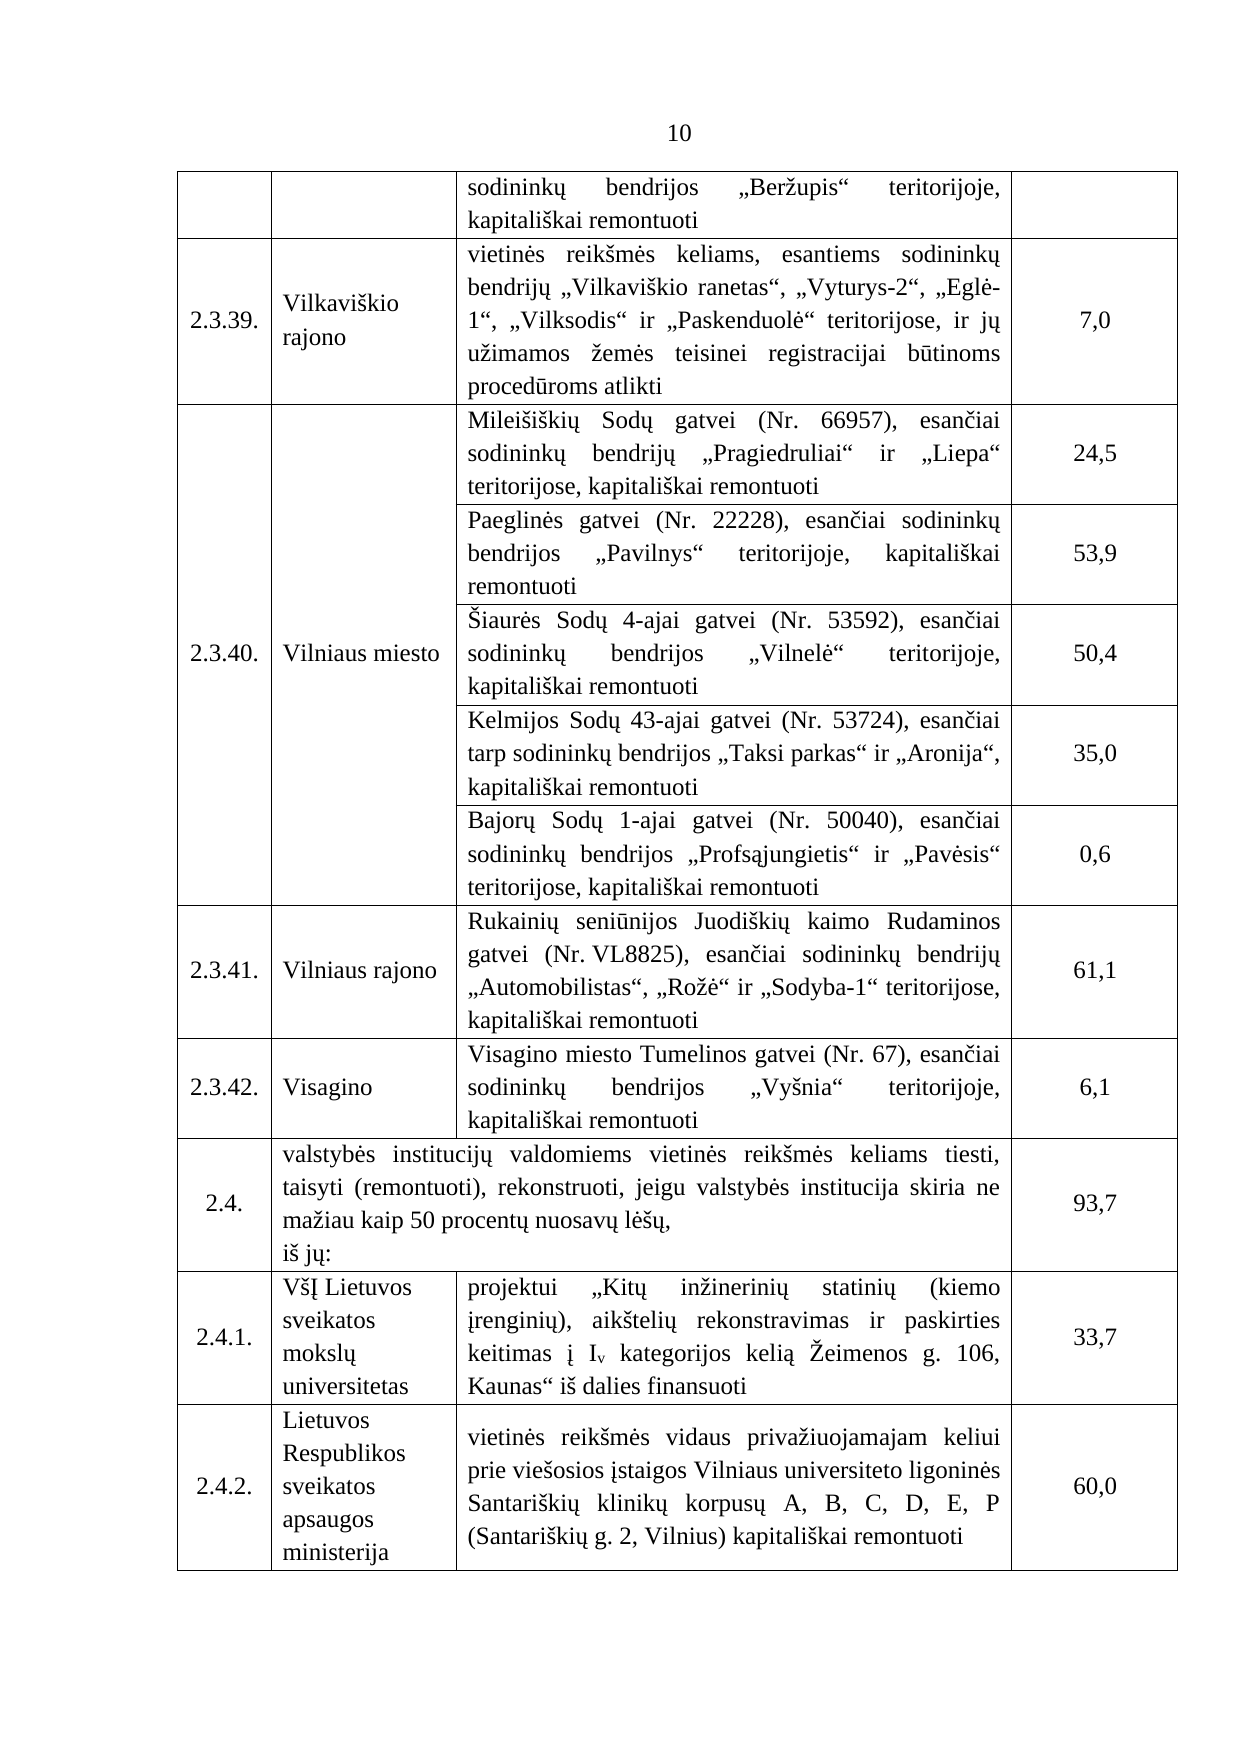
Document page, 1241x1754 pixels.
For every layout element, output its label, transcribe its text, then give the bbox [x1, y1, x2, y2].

table_cell Mileišiškių Sodų gatvei (Nr. 66957), esančiai sodininkų bendrijų „Pragiedruliai“ ir „Liepa“ teritorijose, kapitališkai remontuoti [457, 405, 1011, 504]
table_cell 2.4. [178, 1139, 271, 1271]
table_cell [1012, 172, 1177, 238]
table_cell 2.3.39. [178, 239, 271, 404]
table_cell Rukainių seniūnijos Juodiškių kaimo Rudaminos gatvei (Nr. VL8825), esančiai sodininkų bendrijų „Automobilistas“, „Rožė“ ir „Sodyba-1“ teritorijose, kapitališkai remontuoti [457, 906, 1011, 1038]
table_cell vietinės reikšmės vidaus privažiuojamajam keliui prie viešosios įstaigos Vilniaus universiteto ligoninės Santariškių klinikų korpusų A, B, C, D, E, P (Santariškių g. 2, Vilnius) kapitališkai remontuoti [457, 1405, 1011, 1570]
table_cell valstybės institucijų valdomiems vietinės reikšmės keliams tiesti, taisyti (remontuoti), rekonstruoti, jeigu valstybės institucija skiria ne mažiau kaip 50 procentų nuosavų lėšų, iš jų: [272, 1139, 1011, 1271]
table_cell 33,7 [1012, 1272, 1177, 1404]
table_cell 2.4.1. [178, 1272, 271, 1404]
table_cell 60,0 [1012, 1405, 1177, 1570]
table_cell 6,1 [1012, 1039, 1177, 1138]
table_cell VšĮ Lietuvos sveikatos mokslų universitetas [272, 1272, 456, 1404]
table_cell [272, 172, 456, 238]
table_cell Visagino miesto Tumelinos gatvei (Nr. 67), esančiai sodininkų bendrijos „Vyšnia“ teritorijoje, kapitališkai remontuoti [457, 1039, 1011, 1138]
table_cell 61,1 [1012, 906, 1177, 1038]
table_cell 93,7 [1012, 1139, 1177, 1271]
table_cell Kelmijos Sodų 43-ajai gatvei (Nr. 53724), esančiai tarp sodininkų bendrijos „Taksi parkas“ ir „Aronija“, kapitališkai remontuoti [457, 706, 1011, 804]
table_cell sodininkų bendrijos „Beržupis“ teritorijoje, kapitališkai remontuoti [457, 172, 1011, 238]
table_cell Šiaurės Sodų 4-ajai gatvei (Nr. 53592), esančiai sodininkų bendrijos „Vilnelė“ teritorijoje, kapitališkai remontuoti [457, 605, 1011, 704]
table_cell 7,0 [1012, 239, 1177, 404]
table_cell 24,5 [1012, 405, 1177, 504]
table_cell Vilniaus rajono [272, 906, 456, 1038]
table_cell 2.3.40. [178, 405, 271, 905]
table_cell 2.4.2. [178, 1405, 271, 1570]
table_cell 2.3.41. [178, 906, 271, 1038]
table_cell 35,0 [1012, 706, 1177, 804]
table_cell vietinės reikšmės keliams, esantiems sodininkų bendrijų „Vilkaviškio ranetas“, „Vyturys-2“, „Eglė-1“, „Vilksodis“ ir „Paskenduolė“ teritorijose, ir jų užimamos žemės teisinei registracijai būtinoms procedūroms atlikti [457, 239, 1011, 404]
table_cell Lietuvos Respublikos sveikatos apsaugos ministerija [272, 1405, 456, 1570]
table_cell Vilniaus miesto [272, 405, 456, 905]
table_cell 2.3.42. [178, 1039, 271, 1138]
table_cell 0,6 [1012, 806, 1177, 905]
table_cell Vilkaviškio rajono [272, 239, 456, 404]
table_cell Paeglinės gatvei (Nr. 22228), esančiai sodininkų bendrijos „Pavilnys“ teritorijoje, kapitališkai remontuoti [457, 505, 1011, 604]
table_cell projektui „Kitų inžinerinių statinių (kiemo įrenginių), aikštelių rekonstravimas ir paskirties keitimas į Iv kategorijos kelią Žeimenos g. 106, Kaunas“ iš dalies finansuoti [457, 1272, 1011, 1404]
table_cell Visagino [272, 1039, 456, 1138]
table_cell [178, 172, 271, 238]
table_cell 53,9 [1012, 505, 1177, 604]
table_cell 50,4 [1012, 605, 1177, 704]
table_cell Bajorų Sodų 1-ajai gatvei (Nr. 50040), esančiai sodininkų bendrijos „Profsąjungietis“ ir „Pavėsis“ teritorijose, kapitališkai remontuoti [457, 806, 1011, 905]
